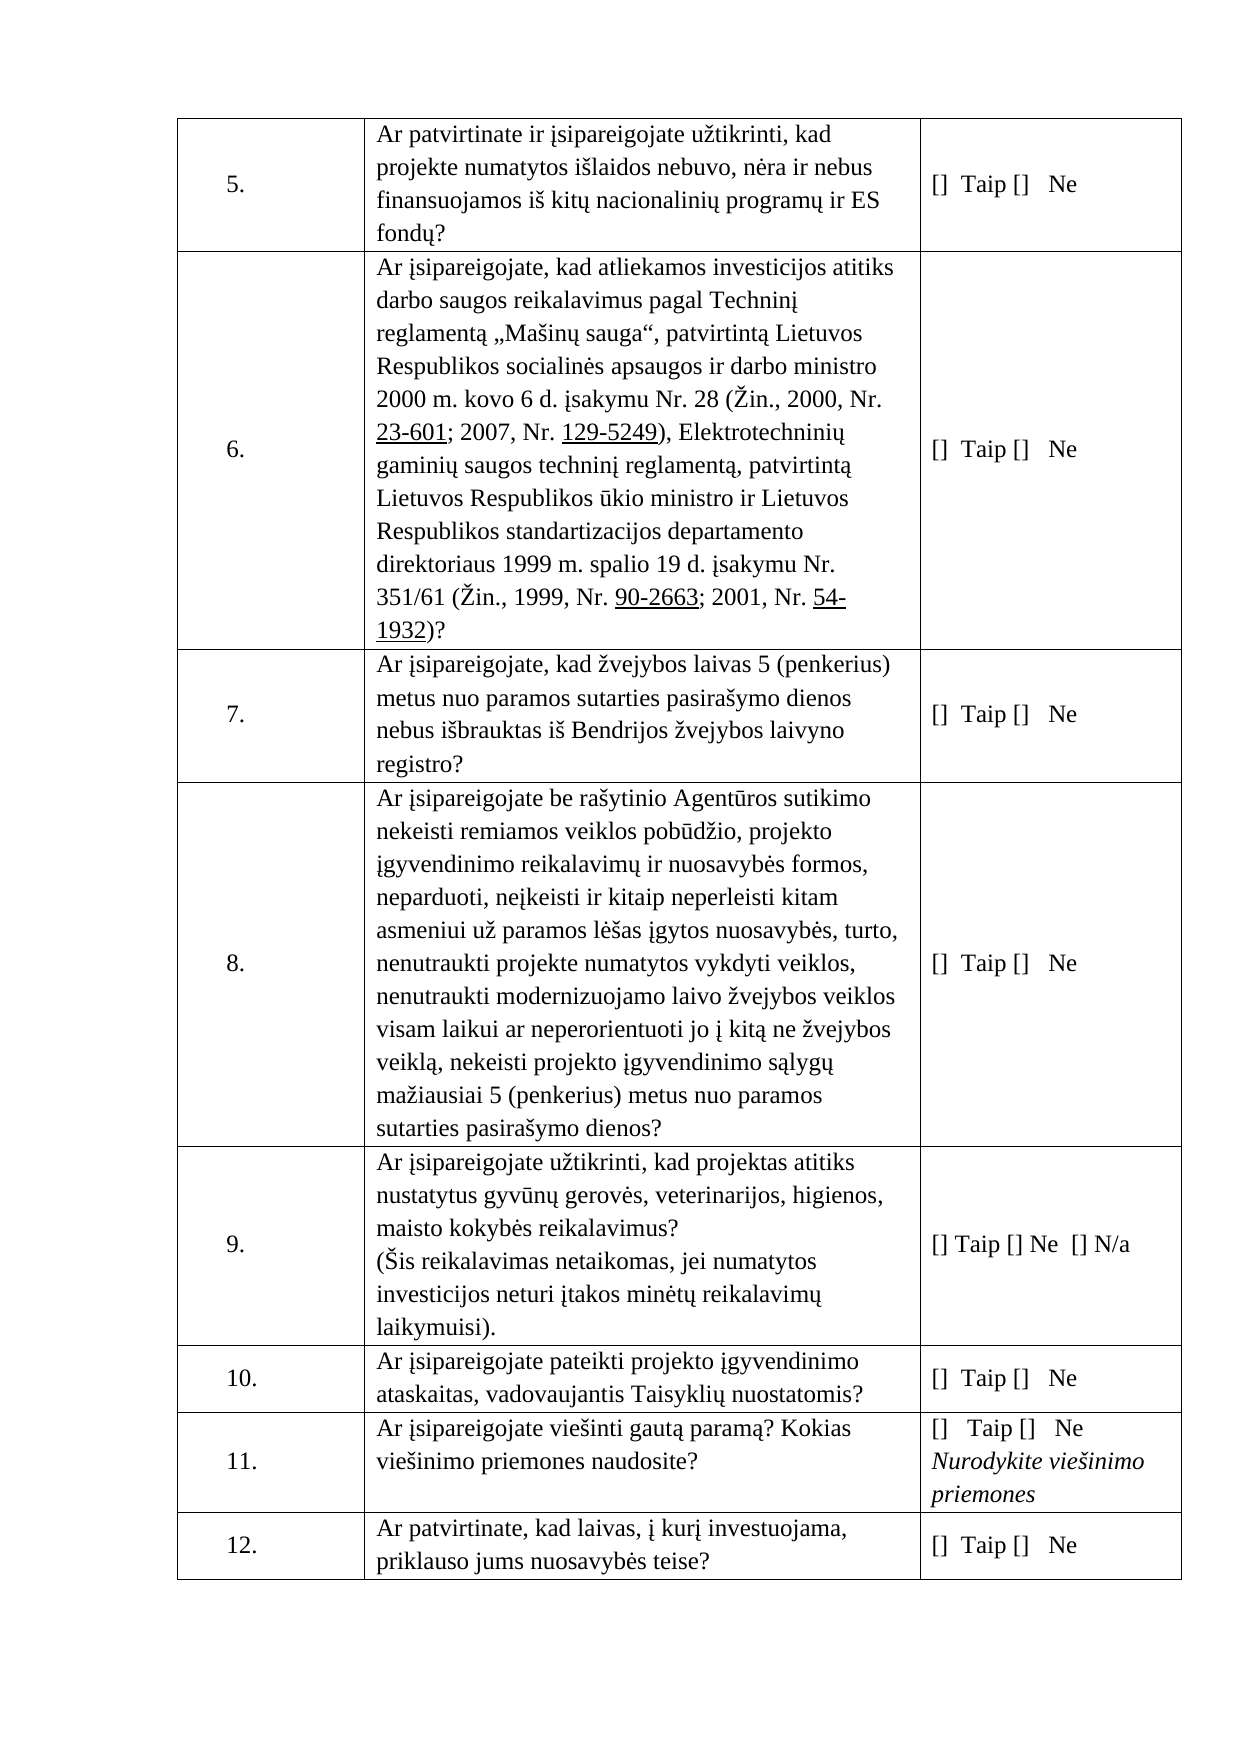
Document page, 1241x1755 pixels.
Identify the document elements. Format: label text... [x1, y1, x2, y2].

table_cell Ar įsipareigojate, kad žvejybos laivas 5 (penkerius) metus nuo paramos sutarties pasirašymo dienos nebus išbrauktas iš Bendrijos žvejybos laivyno registro? [365, 650, 920, 782]
table_cell 7. [178, 650, 364, 782]
table_cell [] Taip [] Ne [921, 252, 1181, 648]
table_cell 10. [178, 1346, 364, 1412]
table_cell [] Taip [] Ne [921, 119, 1181, 251]
table_cell Ar įsipareigojate pateikti projekto įgyvendinimo ataskaitas, vadovaujantis Taisyklių nuostatomis? [365, 1346, 920, 1412]
table_cell [] Taip [] Ne [921, 650, 1181, 782]
table_cell Ar patvirtinate, kad laivas, į kurį investuojama, priklauso jums nuosavybės teise? [365, 1513, 920, 1579]
table_cell [] Taip [] Ne [921, 1513, 1181, 1579]
table_cell Ar patvirtinate ir įsipareigojate užtikrinti, kad projekte numatytos išlaidos nebuvo, nėra ir nebus finansuojamos iš kitų nacionalinių programų ir ES fondų? [365, 119, 920, 251]
table_cell 5. [178, 119, 364, 251]
table_cell 8. [178, 783, 364, 1146]
table_cell 11. [178, 1413, 364, 1512]
table_cell 12. [178, 1513, 364, 1579]
table_cell 9. [178, 1147, 364, 1345]
table_cell [] Taip [] Ne [921, 1346, 1181, 1412]
table_cell [] Taip [] Ne [921, 783, 1181, 1146]
table_cell [] Taip [] Ne Nurodykite viešinimo priemones [921, 1413, 1181, 1512]
table_cell [] Taip [] Ne [] N/a [921, 1147, 1181, 1345]
table_cell Ar įsipareigojate užtikrinti, kad projektas atitiks nustatytus gyvūnų gerovės, veterinarijos, higienos, maisto kokybės reikalavimus? (Šis reikalavimas netaikomas, jei numatytos investicijos neturi įtakos minėtų reikalavimų laikymuisi). [365, 1147, 920, 1345]
table_cell Ar įsipareigojate viešinti gautą paramą? Kokias viešinimo priemones naudosite? [365, 1413, 920, 1512]
table_cell Ar įsipareigojate be rašytinio Agentūros sutikimo nekeisti remiamos veiklos pobūdžio, projekto įgyvendinimo reikalavimų ir nuosavybės formos, neparduoti, neįkeisti ir kitaip neperleisti kitam asmeniui už paramos lėšas įgytos nuosavybės, turto, nenutraukti projekte numatytos vykdyti veiklos, nenutraukti modernizuojamo laivo žvejybos veiklos visam laikui ar neperorientuoti jo į kitą ne žvejybos veiklą, nekeisti projekto įgyvendinimo sąlygų mažiausiai 5 (penkerius) metus nuo paramos sutarties pasirašymo dienos? [365, 783, 920, 1146]
table_cell 6. [178, 252, 364, 648]
table_cell Ar įsipareigojate, kad atliekamos investicijos atitiks darbo saugos reikalavimus pagal Techninį reglamentą „Mašinų sauga“, patvirtintą Lietuvos Respublikos socialinės apsaugos ir darbo ministro 2000 m. kovo 6 d. įsakymu Nr. 28 (Žin., 2000, Nr. 23-601; 2007, Nr. 129-5249), Elektrotechninių gaminių saugos techninį reglamentą, patvirtintą Lietuvos Respublikos ūkio ministro ir Lietuvos Respublikos standartizacijos departamento direktoriaus 1999 m. spalio 19 d. įsakymu Nr. 351/61 (Žin., 1999, Nr. 90-2663; 2001, Nr. 54-1932)? [365, 252, 920, 648]
